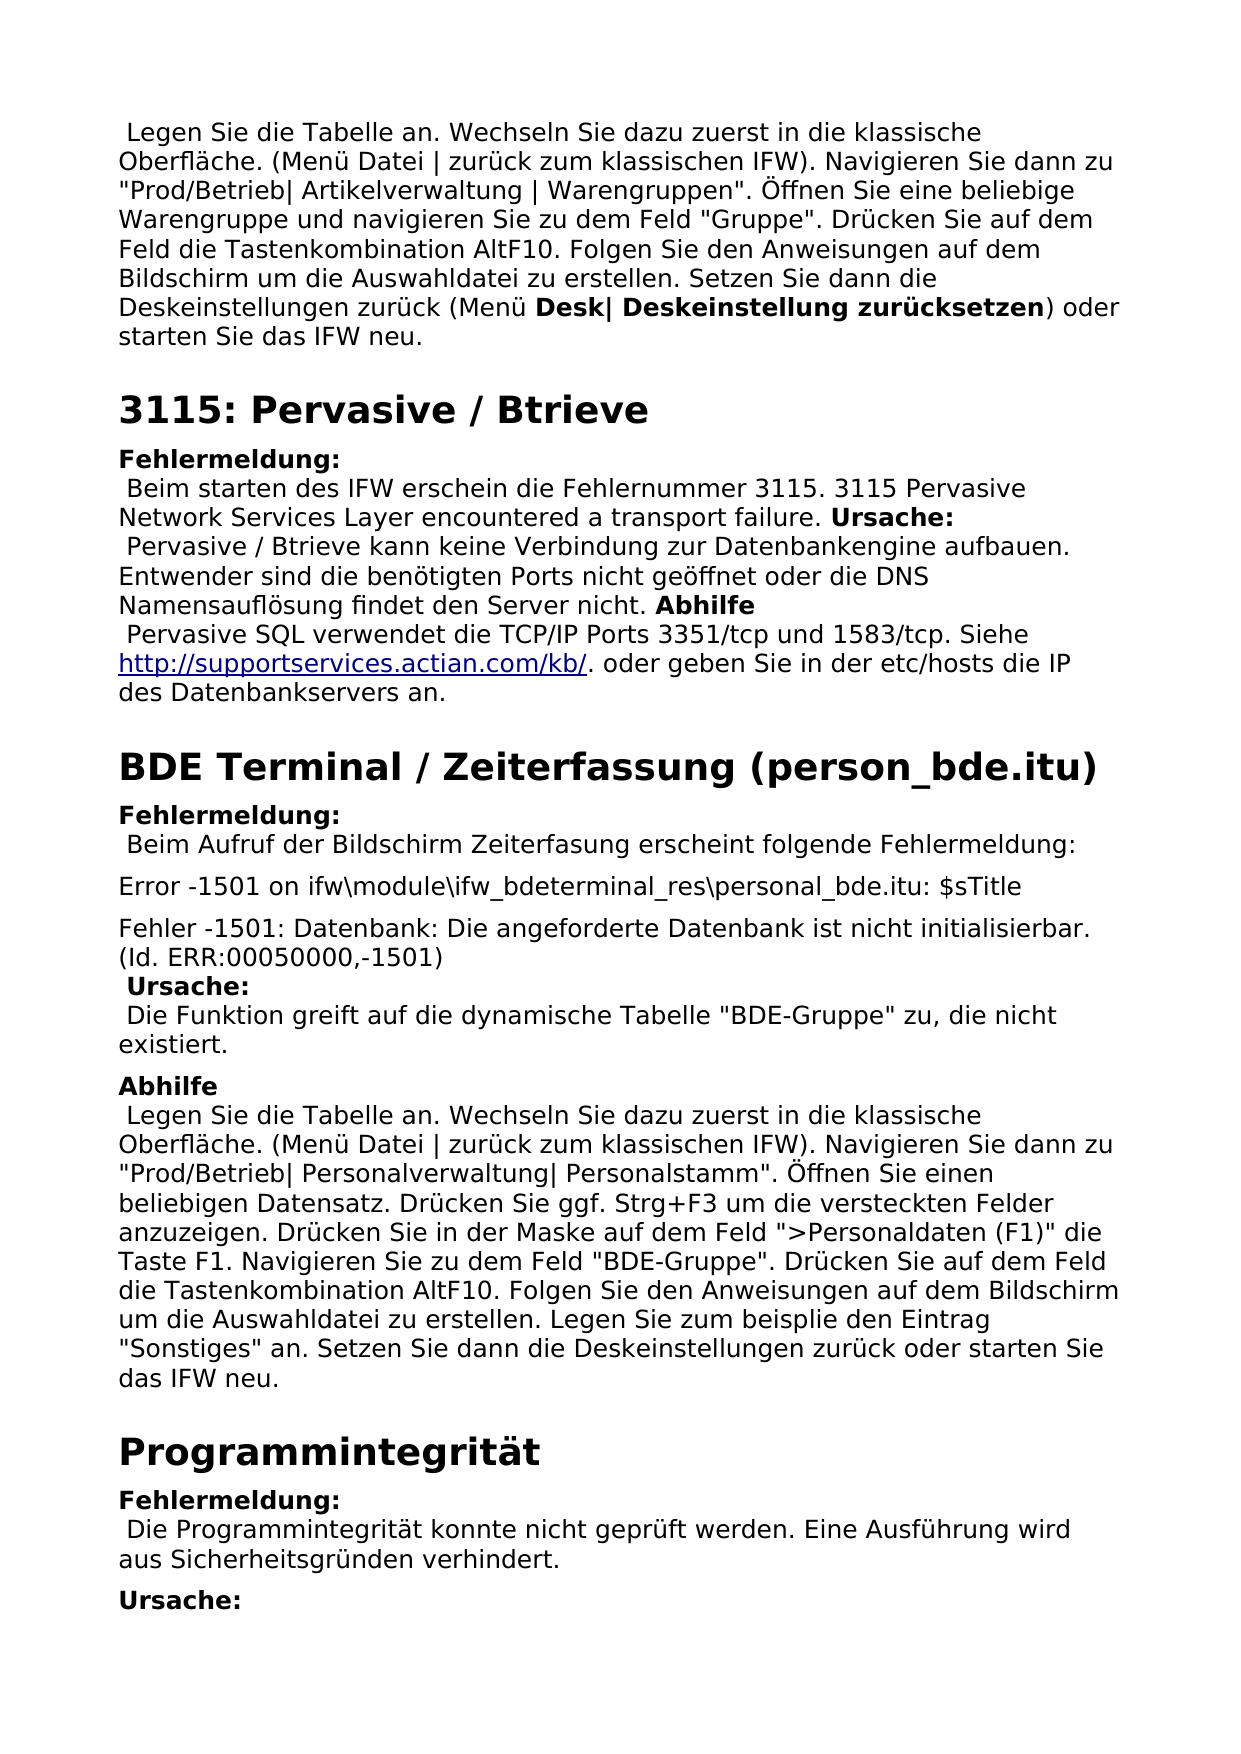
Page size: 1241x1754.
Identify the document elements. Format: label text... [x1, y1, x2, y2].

text Legen Sie die Tabelle an. Wechseln Sie dazu zuerst in die klassische Oberfläche. (Menü Datei | zurück zum klassischen IFW). Navigieren Sie dann zu "Prod/Betrieb| Artikelverwaltung | Warengruppen". Öffnen Sie eine beliebige Warengruppe und navigieren Sie zu dem Feld "Gruppe". Drücken Sie auf dem Feld die Tastenkombination AltF10. Folgen Sie den Anweisungen auf dem Bildschirm um die Auswahldatei zu erstellen. Setzen Sie dann die Deskeinstellungen zurück (Menü Desk| Deskeinstellung zurücksetzen) oder starten Sie das IFW neu. [118, 118, 1122, 351]
text Fehlermeldung: Beim Aufruf der Bildschirm Zeiterfasung erscheint folgende Fehlermeldung: [118, 801, 1122, 859]
subtitle Programmintegrität [118, 1430, 1122, 1474]
text Fehlermeldung: Beim starten des IFW erschein die Fehlernummer 3115. 3115 Pervasive Network Services Layer encountered a transport failure. Ursache: Pervasive / Btrieve kann keine Verbindung zur Datenbankengine aufbauen. Entwender sind die benötigten Ports nicht geöffnet oder die DNS Namensauflösung findet den Server nicht. Abhilfe Pervasive SQL verwendet die TCP/IP Ports 3351/tcp und 1583/tcp. Siehe http://supportservices.actian.com/kb/. oder geben Sie in der etc/hosts die IP des Datenbankservers an. [118, 445, 1122, 708]
text Fehler -1501: Datenbank: Die angeforderte Datenbank ist nicht initialisierbar. (Id. ERR:00050000,-1501) Ursache: Die Funktion greift auf die dynamische Tabelle "BDE-Gruppe" zu, die nicht existiert. [118, 914, 1122, 1059]
text Abhilfe Legen Sie die Tabelle an. Wechseln Sie dazu zuerst in die klassische Oberfläche. (Menü Datei | zurück zum klassischen IFW). Navigieren Sie dann zu "Prod/Betrieb| Personalverwaltung| Personalstamm". Öffnen Sie einen beliebigen Datensatz. Drücken Sie ggf. Strg+F3 um die versteckten Felder anzuzeigen. Drücken Sie in der Maske auf dem Feld ">Personaldaten (F1)" die Taste F1. Navigieren Sie zu dem Feld "BDE-Gruppe". Drücken Sie auf dem Feld die Tastenkombination AltF10. Folgen Sie den Anweisungen auf dem Bildschirm um die Auswahldatei zu erstellen. Legen Sie zum beisplie den Eintrag "Sonstiges" an. Setzen Sie dann die Deskeinstellungen zurück oder starten Sie das IFW neu. [118, 1072, 1122, 1393]
text Ursache: [118, 1587, 1122, 1616]
text Error -1501 on ifw\module\ifw_bdeterminal_res\personal_bde.itu: $sTitle [118, 872, 1122, 901]
subtitle 3115: Pervasive / Btrieve [118, 389, 1122, 433]
subtitle BDE Terminal / Zeiterfassung (person_bde.itu) [118, 745, 1122, 789]
text Fehlermeldung: Die Programmintegrität konnte nicht geprüft werden. Eine Ausführung wird aus Sicherheitsgründen verhindert. [118, 1487, 1122, 1574]
